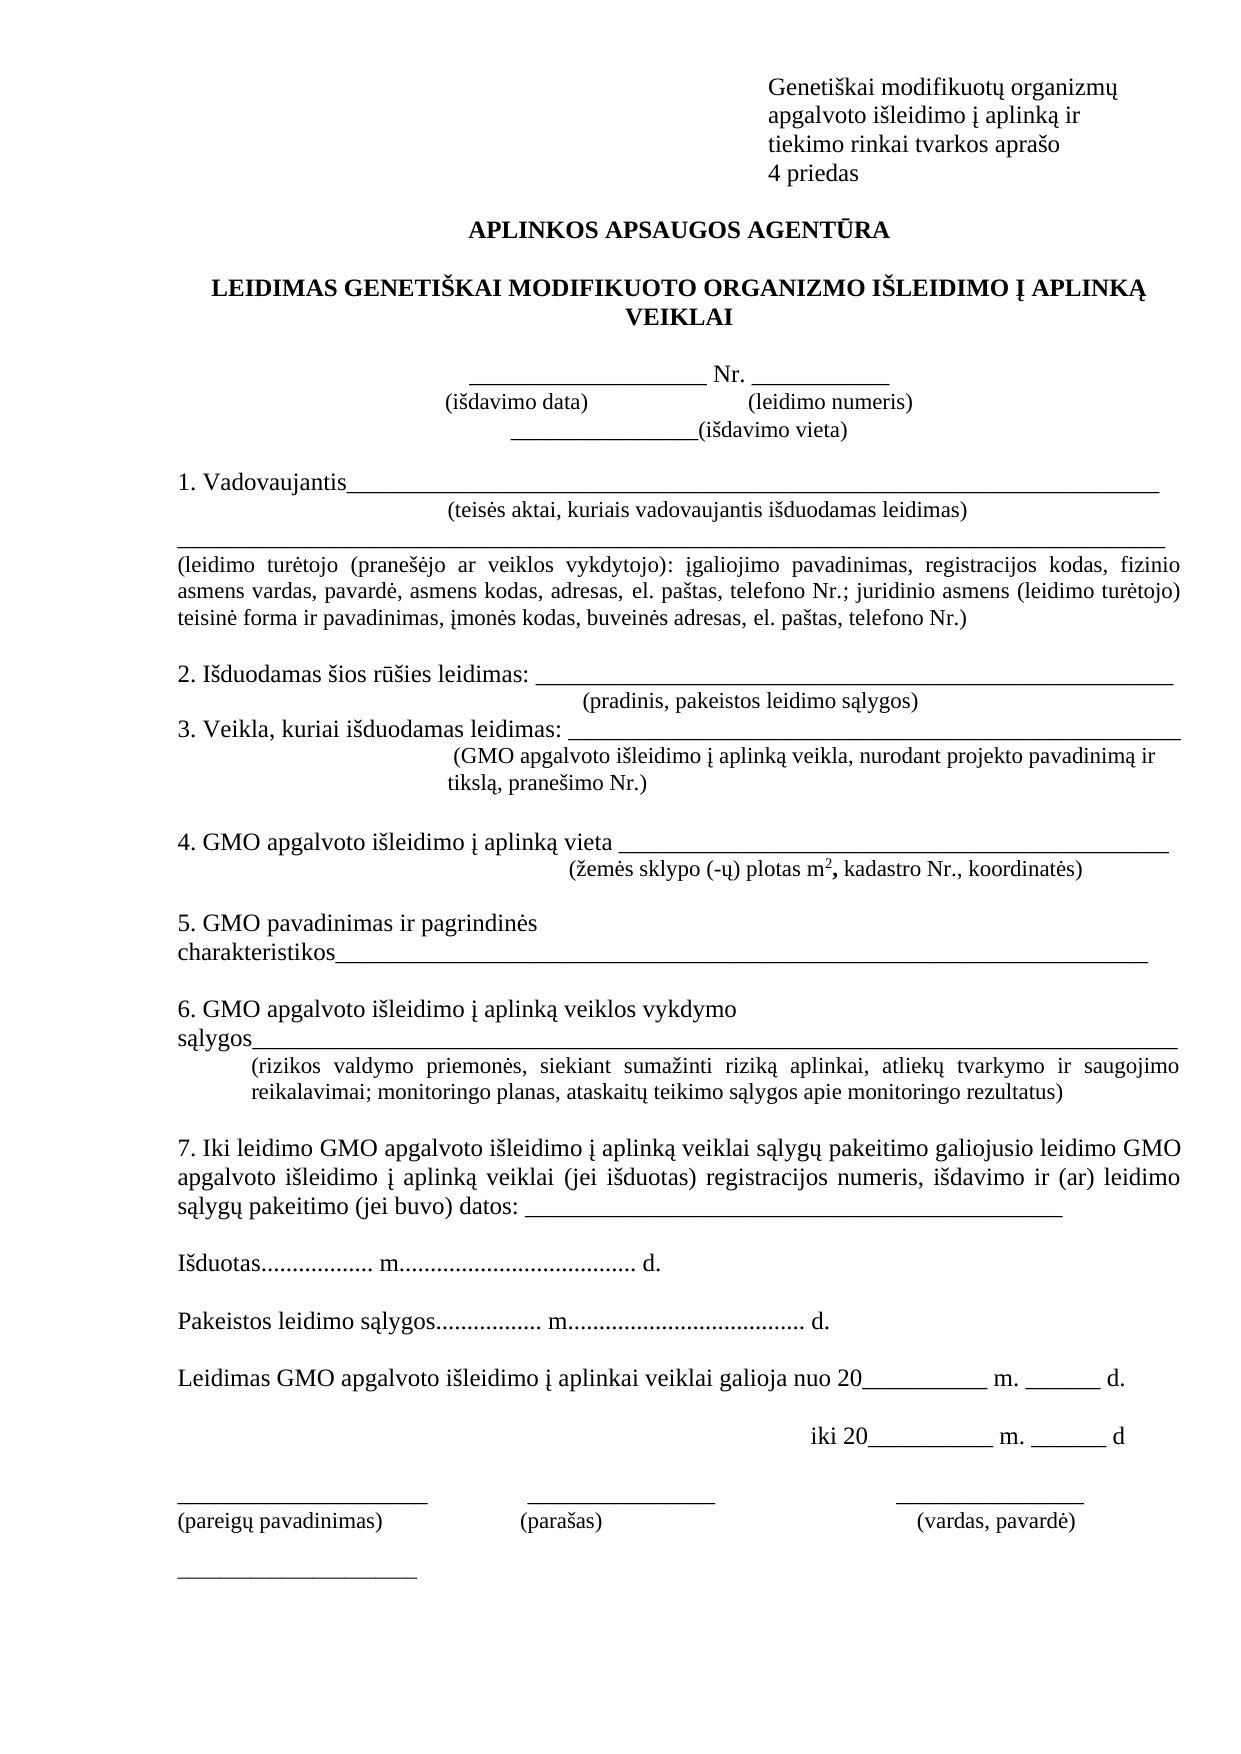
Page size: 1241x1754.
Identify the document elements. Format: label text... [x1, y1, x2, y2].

text (GMO apgalvoto išleidimo į aplinką veikla, nurodant projekto pavadinimą ir tikslą, pranešimo Nr.) [447, 743, 1181, 795]
text 4 priedas [768, 158, 1181, 187]
text _______________________ [177, 1557, 1181, 1581]
text Išduotas.................. m...................................... d. [177, 1248, 1181, 1277]
text iki 20__________ m. ______ d [797, 1421, 1181, 1449]
text apgalvoto išleidimo į aplinką ir [768, 100, 1181, 129]
text 6. GMO apgalvoto išleidimo į aplinką veiklos vykdymo sąlygos__________________________________________________________________________ [177, 994, 1181, 1052]
text (leidimo turėtojo (pranešėjo ar veiklos vykdytojo): įgaliojimo pavadinimas, registracijos kodas, fizinio asmens vardas, pavardė, asmens kodas, adresas, el. paštas, telefono Nr.; juridinio asmens (leidimo turėtojo) teisinė forma ir pavadinimas, įmonės kodas, buveinės adresas, el. paštas, telefono Nr.) [177, 551, 1181, 630]
text 3. Veikla, kuriai išduodamas leidimas: _________________________________________________ [177, 714, 1181, 743]
text tiekimo rinkai tvarkos aprašo [768, 129, 1181, 158]
text ___________________ Nr. ___________ [177, 359, 1181, 388]
text (teisės aktai, kuriais vadovaujantis išduodamas leidimas) [312, 496, 1181, 522]
text Genetiškai modifikuotų organizmų [768, 72, 1181, 100]
text 2. Išduodamas šios rūšies leidimas: ___________________________________________________ [177, 659, 1181, 687]
text 1. Vadovaujantis_________________________________________________________________ [177, 467, 1181, 496]
text APLINKOS APSAUGOS AGENTŪRA [177, 215, 1181, 244]
text (rizikos valdymo priemonės, siekiant sumažinti riziką aplinkai, atliekų tvarkymo ir saugojimo reikalavimai; monitoringo planas, ataskaitų teikimo sąlygos apie monitoringo rezultatus) [251, 1052, 1181, 1104]
text (žemės sklypo (-ų) plotas m2, kadastro Nr., koordinatės) [340, 855, 1181, 882]
text ____________________ _______________ _______________ [177, 1478, 1181, 1507]
text (pradinis, pakeistos leidimo sąlygos) [447, 687, 1181, 714]
text LEIDIMAS GENETIŠKAI MODIFIKUOTO ORGANIZMO IŠLEIDIMO Į APLINKĄ VEIKLAI [177, 273, 1181, 330]
text (išdavimo data) (leidimo numeris) [177, 388, 1181, 414]
text 7. Iki leidimo GMO apgalvoto išleidimo į aplinką veiklai sąlygų pakeitimo galiojusio leidimo GMO apgalvoto išleidimo į aplinką veiklai (jei išduotas) registracijos numeris, išdavimo ir (ar) leidimo sąlygų pakeitimo (jei buvo) datos: ___________________________________________ [177, 1133, 1181, 1219]
text 5. GMO pavadinimas ir pagrindinės charakteristikos_________________________________________________________________ [177, 908, 1181, 966]
text _______________________________________________________________________________ [177, 522, 1181, 551]
text 4. GMO apgalvoto išleidimo į aplinką vieta ____________________________________________ [177, 827, 1181, 855]
text (pareigų pavadinimas) (parašas) (vardas, pavardė) [177, 1507, 1181, 1533]
text _______________(išdavimo vieta) [177, 414, 1181, 443]
text Pakeistos leidimo sąlygos................. m...................................... d. [177, 1306, 1181, 1334]
text Leidimas GMO apgalvoto išleidimo į aplinkai veiklai galioja nuo 20__________ m. ______ d. [177, 1363, 1181, 1392]
